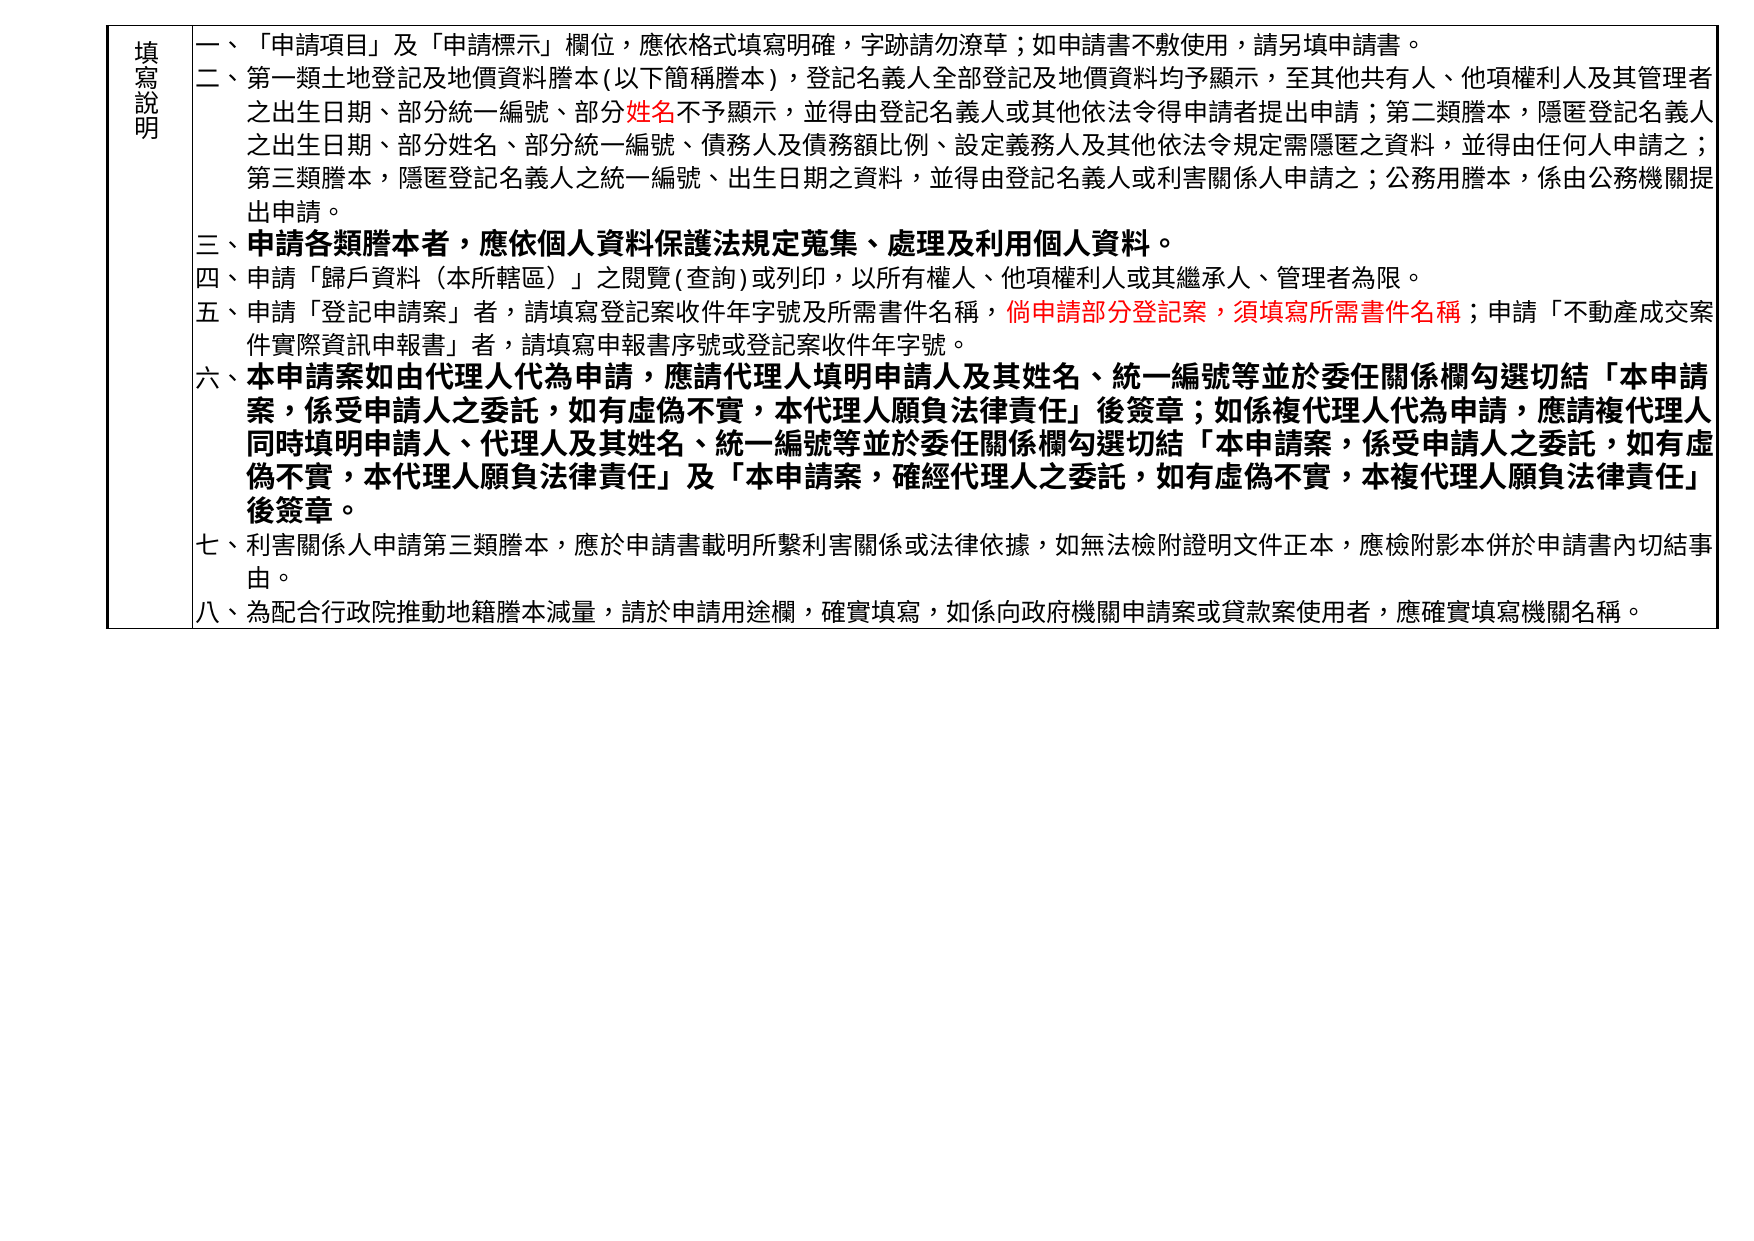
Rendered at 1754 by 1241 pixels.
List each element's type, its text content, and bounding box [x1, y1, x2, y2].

table_cell 填寫說明 [109, 26, 192, 628]
table_cell 「申請項目」及「申請標示」欄位，應依格式填寫明確，字跡請勿潦草；如申請書不敷使用，請另填申請書。 第一類土地登記及地價資料謄本(以下簡稱謄本)，登記名義人全部登記及地價資料均予顯示，至其他共有人、他項權利人及其管理者之出生日期、部分統一編號、部分姓名不予顯示，並得由登記名義人或其他依法令得申請者提出申請；第二類謄本，隱匿登記名義人之出生日期、部分姓名、部分統一編號、債務人及債務額比例、設定義務人及其他依法令規定需隱匿之資料，並得由任何人申請之；第三類謄本，隱匿登記名義人之統一編號、出生日期之資料，並得由登記名義人或利害關係人申請之；公務用謄本，係由公務機關提出申請。 申請各類謄本者，應依個人資料保護法規定蒐集、處理及利用個人資料。 申請「歸戶資料（本所轄區）」之閱覽(查詢)或列印，以所有權人、他項權利人或其繼承人、管理者為限。 申請「登記申請案」者，請填寫登記案收件年字號及所需書件名稱，倘申請部分登記案，須填寫所需書件名稱；申請「不動產成交案件實際資訊申報書」者，請填寫申報書序號或登記案收件年字號。 本申請案如由代理人代為申請，應請代理人填明申請人及其姓名、統一編號等並於委任關係欄勾選切結「本申請案，係受申請人之委託，如有虛偽不實，本代理人願負法律責任」後簽章；如係複代理人代為申請，應請複代理人同時填明申請人、代理人及其姓名、統一編號等並於委任關係欄勾選切結「本申請案，係受申請人之委託，如有虛偽不實，本代理人願負法律責任」及「本申請案，確經代理人之委託，如有虛偽不實，本複代理人願負法律責任」後簽章。 利害關係人申請第三類謄本，應於申請書載明所繫利害關係或法律依據，如無法檢附證明文件正本，應檢附影本併於申請書內切結事由。 為配合行政院推動地籍謄本減量，請於申請用途欄，確實填寫，如係向政府機關申請案或貸款案使用者，應確實填寫機關名稱。 [193, 26, 1716, 628]
